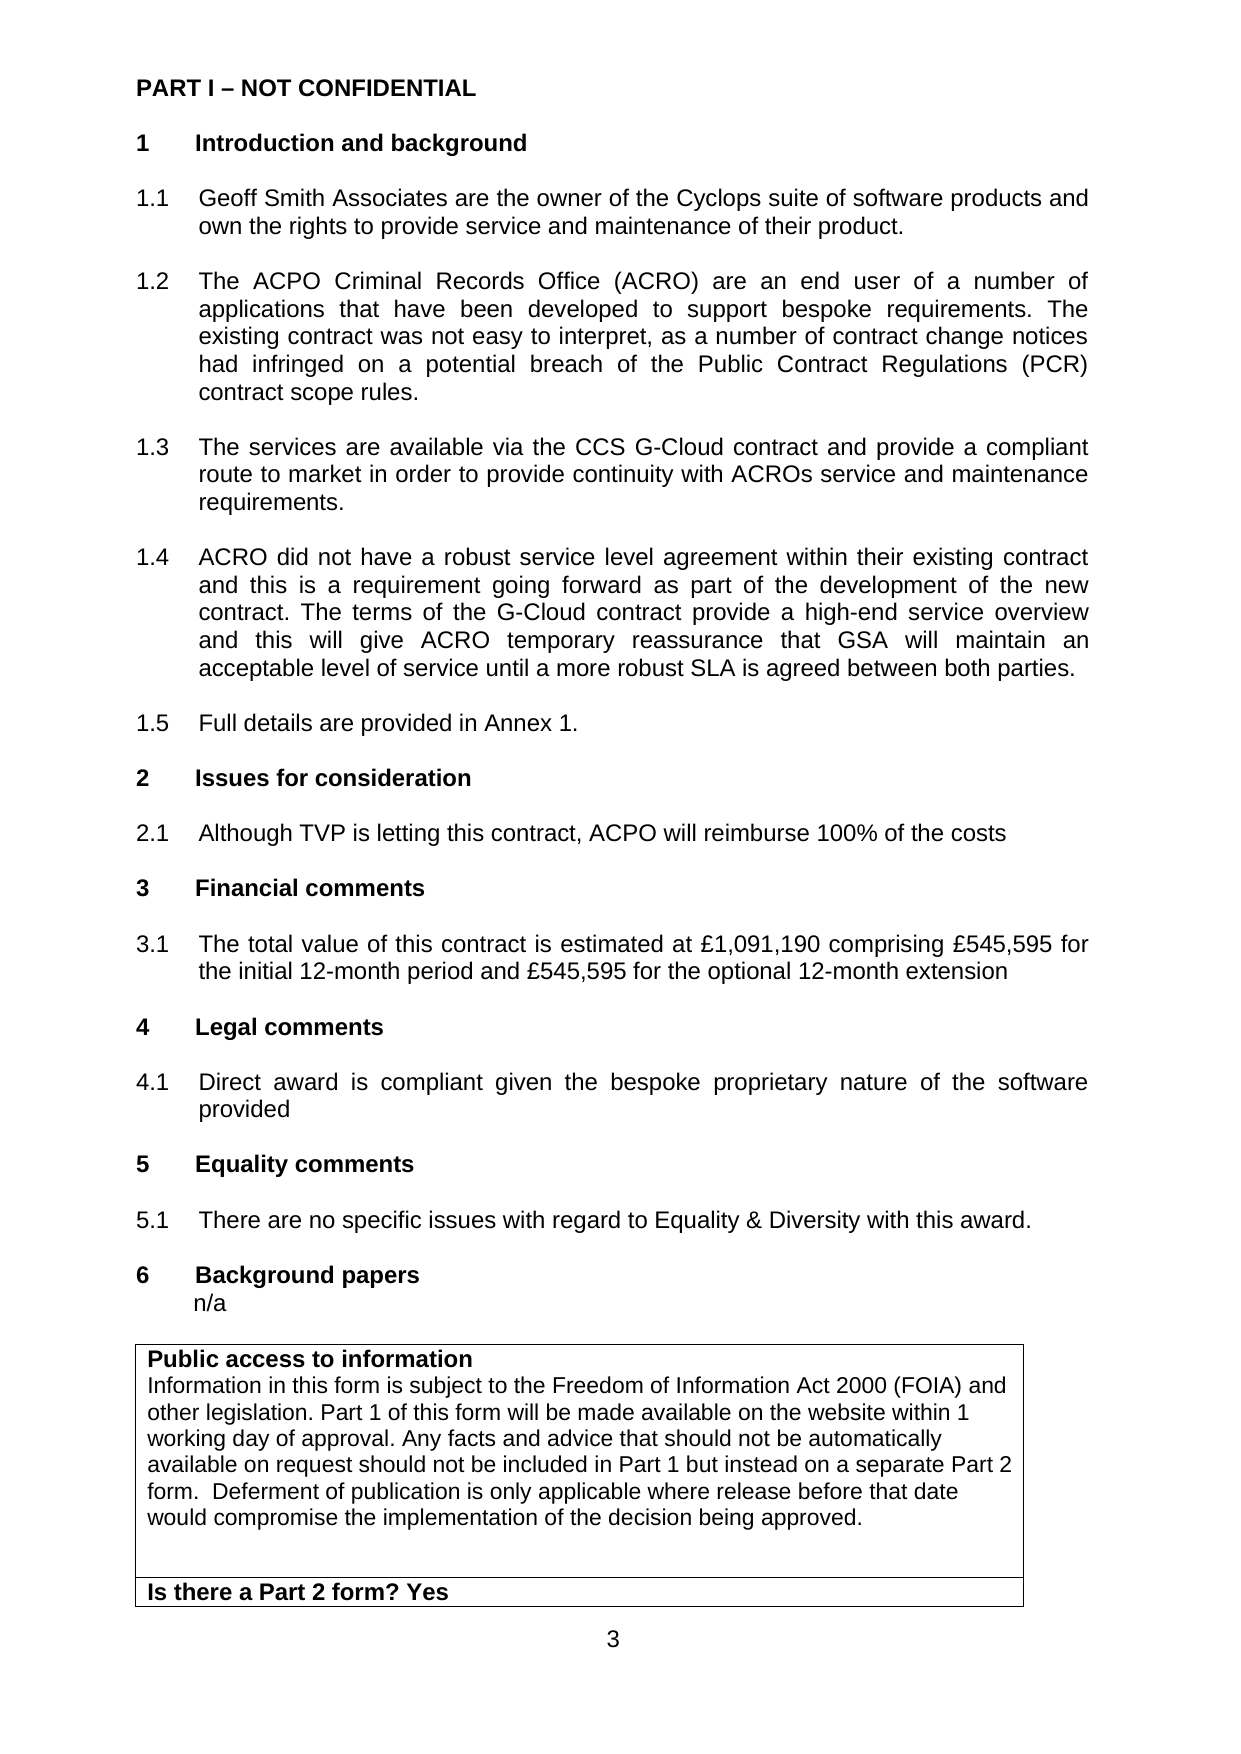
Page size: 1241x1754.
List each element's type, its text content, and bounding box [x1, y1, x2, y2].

list The ACPO Criminal Records Office (ACRO) are an end user of a number of applications that have been developed to support bespoke requirements. The existing contract was not easy to interpret, as a number of contract change notices had infringed on a potential breach of the Public Contract Regulations (PCR) contract scope rules. [136, 267, 1090, 405]
list Legal comments [136, 1012, 1090, 1040]
list Full details are provided in Annex 1. [136, 709, 1090, 736]
list Geoff Smith Associates are the owner of the Cyclops suite of software products and own the rights to provide service and maintenance of their product. [136, 184, 1090, 239]
text n/a [173, 1288, 1090, 1316]
list Issues for consideration [136, 764, 1090, 792]
list Introduction and background [136, 129, 1090, 157]
list There are no specific issues with regard to Equality & Diversity with this award. [136, 1206, 1090, 1233]
text PART I – NOT CONFIDENTIAL [136, 74, 1090, 101]
list Equality comments [136, 1150, 1090, 1178]
list Financial comments [136, 874, 1090, 902]
list Although TVP is letting this contract, ACPO will reimburse 100% of the costs [136, 819, 1090, 847]
table_header Public access to information Information in this form is subject to the Freedom of Information Act 2000 (FOIA) and other legislation. Part 1 of this form will be made available on the website within 1 working day of approval. Any facts and advice that should not be automatically available on request should not be included in Part 1 but instead on a separate Part 2 form. Deferment of publication is only applicable where release before that date would compromise the implementation of the decision being approved. [136, 1345, 1023, 1577]
list The services are available via the CCS G-Cloud contract and provide a compliant route to market in order to provide continuity with ACROs service and maintenance requirements. [136, 433, 1090, 516]
list ACRO did not have a robust service level agreement within their existing contract and this is a requirement going forward as part of the development of the new contract. The terms of the G-Cloud contract provide a high-end service overview and this will give ACRO temporary reassurance that GSA will maintain an acceptable level of service until a more robust SLA is agreed between both parties. [136, 543, 1090, 681]
list The total value of this contract is estimated at £1,091,190 comprising £545,595 for the initial 12-month period and £545,595 for the optional 12-month extension [136, 929, 1090, 985]
list Direct award is compliant given the bespoke proprietary nature of the software provided [136, 1068, 1090, 1123]
list Background papers [136, 1261, 1090, 1288]
table_cell Is there a Part 2 form? Yes [136, 1578, 1023, 1606]
